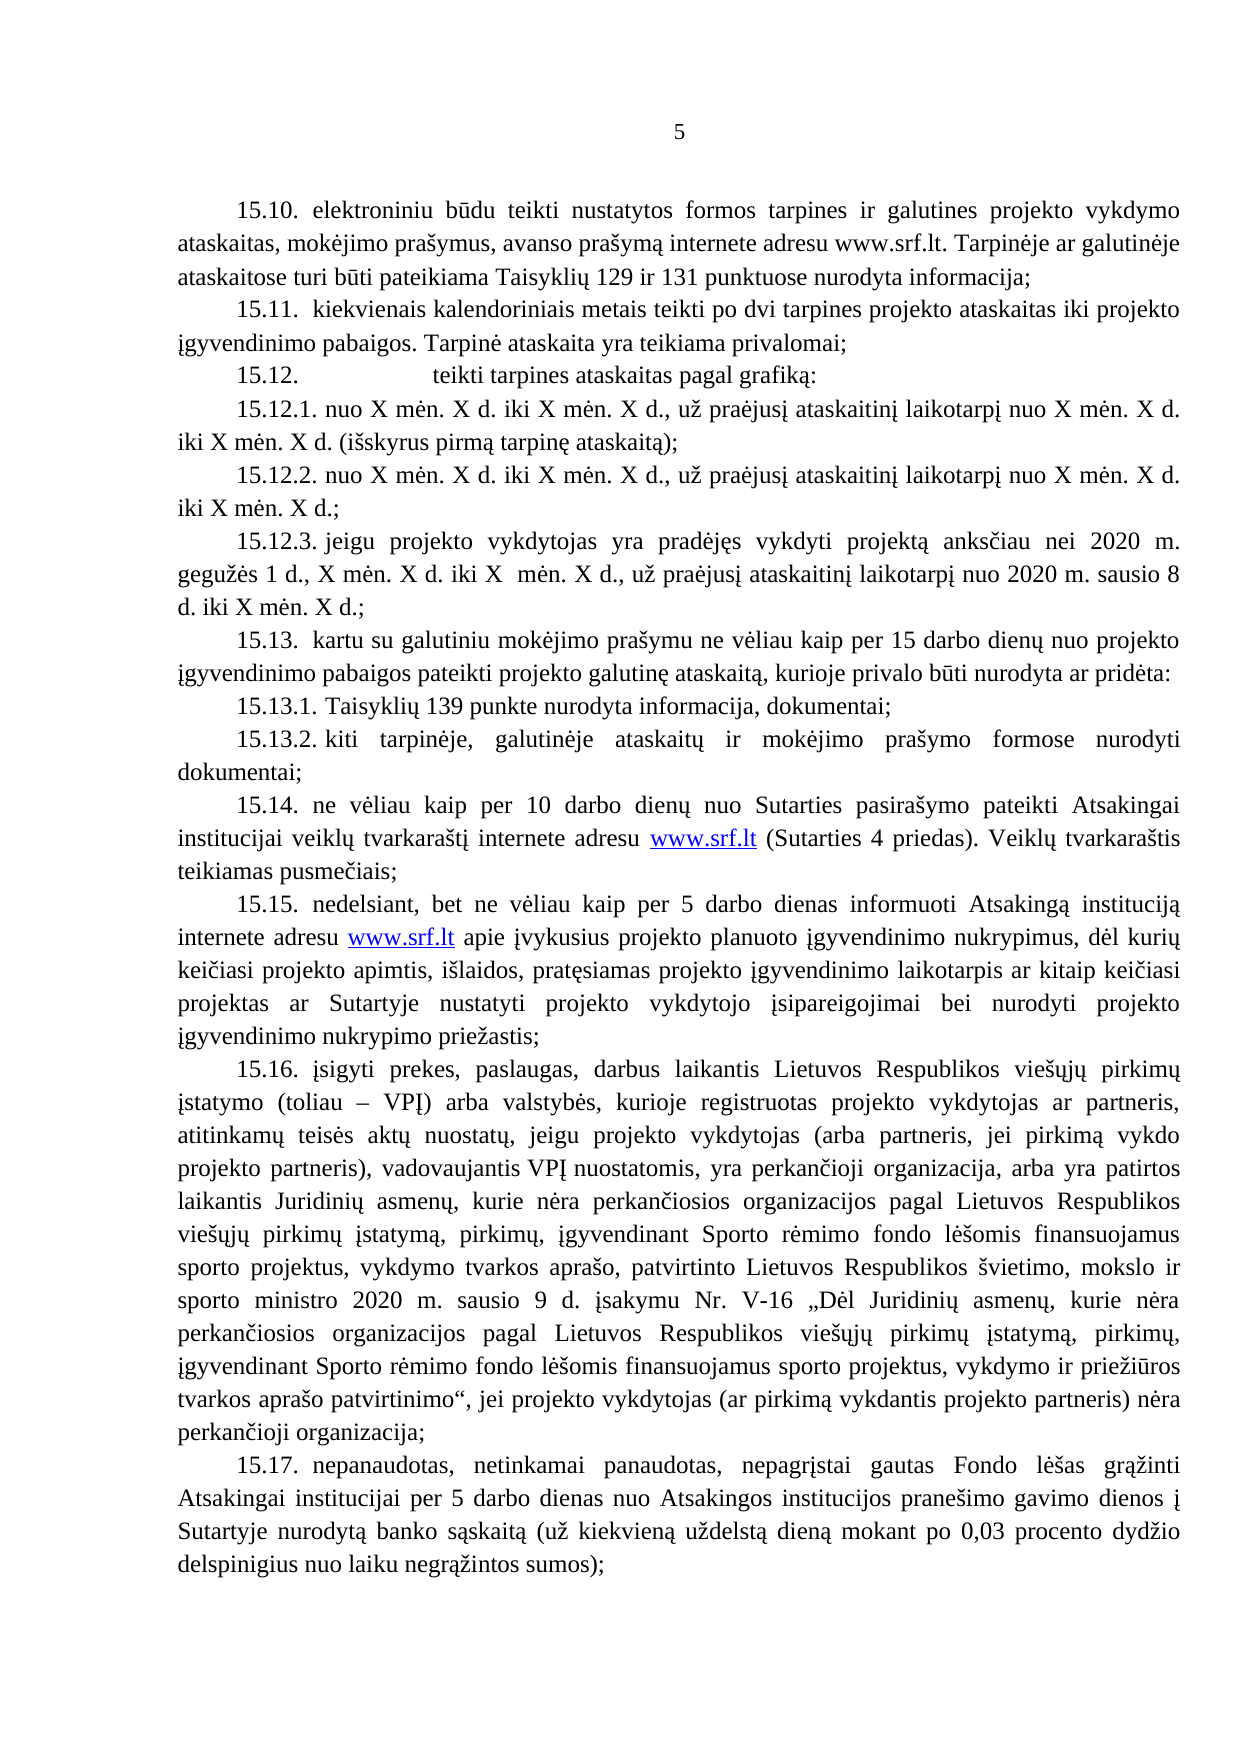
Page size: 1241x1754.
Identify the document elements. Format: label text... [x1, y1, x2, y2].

text 15.12.1. nuo X mėn. X d. iki X mėn. X d., už praėjusį ataskaitinį laikotarpį nuo X mėn. X d. iki X mėn. X d. (išskyrus pirmą tarpinę ataskaitą); [177, 394, 1181, 455]
text 15.12.2. nuo X mėn. X d. iki X mėn. X d., už praėjusį ataskaitinį laikotarpį nuo X mėn. X d. iki X mėn. X d.; [177, 460, 1181, 521]
text 15.16. įsigyti prekes, paslaugas, darbus laikantis Lietuvos Respublikos viešųjų pirkimų įstatymo (toliau – VPĮ) arba valstybės, kurioje registruotas projekto vykdytojas ar partneris, atitinkamų teisės aktų nuostatų, jeigu projekto vykdytojas (arba partneris, jei pirkimą vykdo projekto partneris), vadovaujantis VPĮ nuostatomis, yra perkančioji organizacija, arba yra patirtos laikantis Juridinių asmenų, kurie nėra perkančiosios organizacijos pagal Lietuvos Respublikos viešųjų pirkimų įstatymą, pirkimų, įgyvendinant Sporto rėmimo fondo lėšomis finansuojamus sporto projektus, vykdymo tvarkos aprašo, patvirtinto Lietuvos Respublikos švietimo, mokslo ir sporto ministro 2020 m. sausio 9 d. įsakymu Nr. V-16 „Dėl Juridinių asmenų, kurie nėra perkančiosios organizacijos pagal Lietuvos Respublikos viešųjų pirkimų įstatymą, pirkimų, įgyvendinant Sporto rėmimo fondo lėšomis finansuojamus sporto projektus, vykdymo ir priežiūros tvarkos aprašo patvirtinimo“, jei projekto vykdytojas (ar pirkimą vykdantis projekto partneris) nėra perkančioji organizacija; [177, 1054, 1181, 1446]
text 15.17. nepanaudotas, netinkamai panaudotas, nepagrįstai gautas Fondo lėšas grąžinti Atsakingai institucijai per 5 darbo dienas nuo Atsakingos institucijos pranešimo gavimo dienos į Sutartyje nurodytą banko sąskaitą (už kiekvieną uždelstą dieną mokant po 0,03 procento dydžio delspinigius nuo laiku negrąžintos sumos); [177, 1450, 1181, 1578]
text 15.12.3. jeigu projekto vykdytojas yra pradėjęs vykdyti projektą anksčiau nei 2020 m. gegužės 1 d., X mėn. X d. iki X mėn. X d., už praėjusį ataskaitinį laikotarpį nuo 2020 m. sausio 8 d. iki X mėn. X d.; [177, 526, 1181, 621]
text 15.14. ne vėliau kaip per 10 darbo dienų nuo Sutarties pasirašymo pateikti Atsakingai institucijai veiklų tvarkaraštį internete adresu www.srf.lt (Sutarties 4 priedas). Veiklų tvarkaraštis teikiamas pusmečiais; [177, 790, 1181, 885]
text 15.11. kiekvienais kalendoriniais metais teikti po dvi tarpines projekto ataskaitas iki projekto įgyvendinimo pabaigos. Tarpinė ataskaita yra teikiama privalomai; [177, 294, 1181, 356]
text 15.13.2. kiti tarpinėje, galutinėje ataskaitų ir mokėjimo prašymo formose nurodyti dokumentai; [177, 724, 1181, 786]
text 15.15. nedelsiant, bet ne vėliau kaip per 5 darbo dienas informuoti Atsakingą instituciją internete adresu www.srf.lt apie įvykusius projekto planuoto įgyvendinimo nukrypimus, dėl kurių keičiasi projekto apimtis, išlaidos, pratęsiamas projekto įgyvendinimo laikotarpis ar kitaip keičiasi projektas ar Sutartyje nustatyti projekto vykdytojo įsipareigojimai bei nurodyti projekto įgyvendinimo nukrypimo priežastis; [177, 889, 1181, 1050]
text 15.12. teikti tarpines ataskaitas pagal grafiką: [162, 361, 1181, 389]
text 15.13. kartu su galutiniu mokėjimo prašymu ne vėliau kaip per 15 darbo dienų nuo projekto įgyvendinimo pabaigos pateikti projekto galutinę ataskaitą, kurioje privalo būti nurodyta ar pridėta: [177, 625, 1181, 687]
text 15.10. elektroniniu būdu teikti nustatytos formos tarpines ir galutines projekto vykdymo ataskaitas, mokėjimo prašymus, avanso prašymą internete adresu www.srf.lt. Tarpinėje ar galutinėje ataskaitose turi būti pateikiama Taisyklių 129 ir 131 punktuose nurodyta informacija; [177, 196, 1181, 290]
text 15.13.1. Taisyklių 139 punkte nurodyta informacija, dokumentai; [177, 691, 1181, 719]
